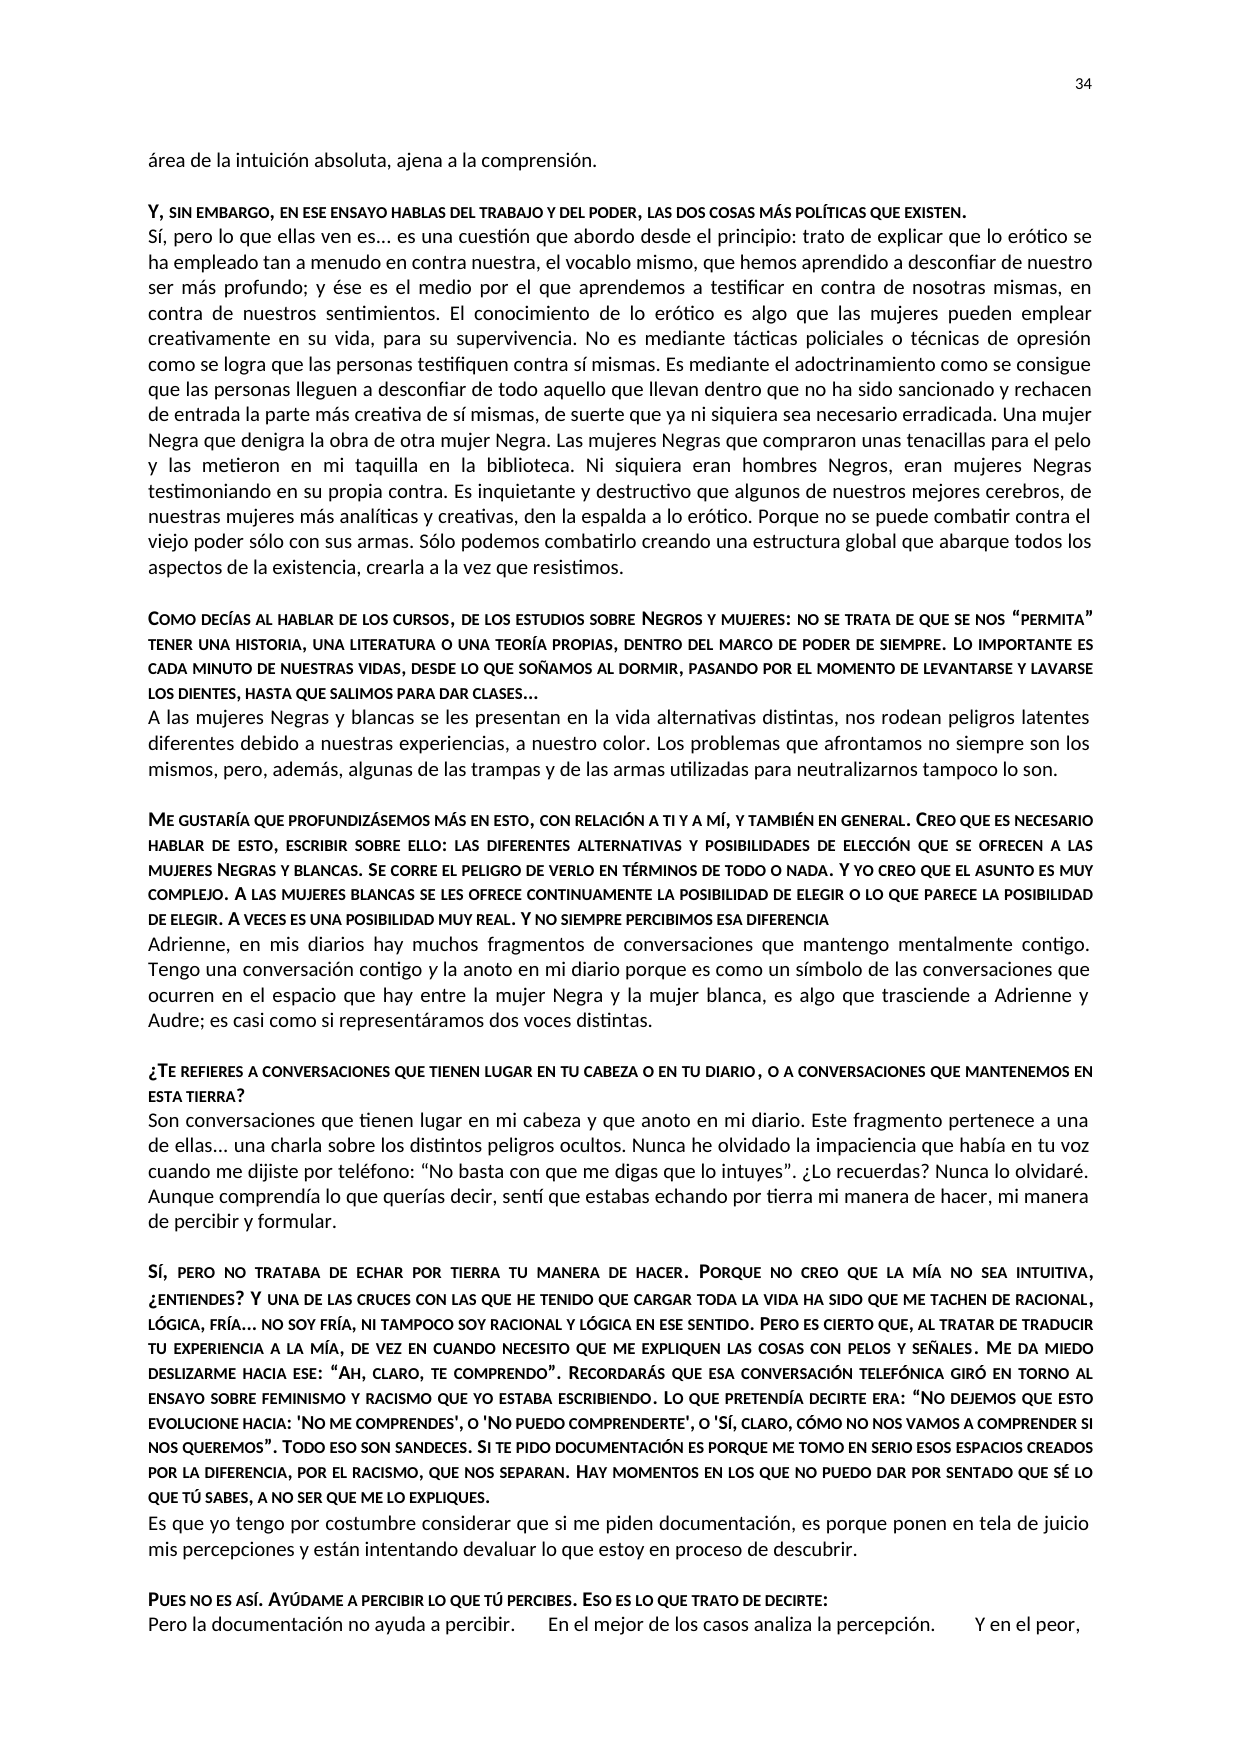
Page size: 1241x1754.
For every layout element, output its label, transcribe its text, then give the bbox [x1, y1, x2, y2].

text 34 [1075, 73, 1094, 94]
text PUES NO ES ASÍ. AYÚDAME A PERCIBIR LO QUE TÚ PERCIBES. ESO ES LO QUE TRATO DE DECIRTE: [148, 1586, 1094, 1611]
text Es que yo tengo por costumbre considerar que si me piden documentación, es porque ponen en tela de juicio mis percepciones y están intentando devaluar lo que estoy en proceso de descubrir. [148, 1510, 1092, 1561]
text Sí, pero lo que ellas ven es... es una cuestión que abordo desde el principio: trato de explicar que lo erótico se ha empleado tan a menudo en contra nuestra, el vocablo mismo, que hemos aprendido a desconfiar de nuestro ser más profundo; y ése es el medio por el que aprendemos a testificar en contra de nosotras mismas, en contra de nuestros sentimientos. El conocimiento de lo erótico es algo que las mujeres pueden emplear creativamente en su vida, para su supervivencia. No es mediante tácticas policiales o técnicas de opresión como se logra que las personas testifiquen contra sí mismas. Es mediante el adoctrinamiento como se consigue que las personas lleguen a desconfiar de todo aquello que llevan dentro que no ha sido sancionado y rechacen de entrada la parte más creativa de sí mismas, de suerte que ya ni siquiera sea necesario erradicada. Una mujer Negra que denigra la obra de otra mujer Negra. Las mujeres Negras que compraron unas tenacillas para el pelo y las metieron en mi taquilla en la biblioteca. Ni siquiera eran hombres Negros, eran mujeres Negras testimoniando en su propia contra. Es inquietante y destructivo que algunos de nuestros mejores cerebros, de nuestras mujeres más analíticas y creativas, den la espalda a lo erótico. Porque no se puede combatir contra el viejo poder sólo con sus armas. Sólo podemos combatirlo creando una estructura global que abarque todos los aspectos de la existencia, crearla a la vez que resistimos. [148, 224, 1094, 579]
text área de la intuición absoluta, ajena a la comprensión. [148, 147, 1094, 173]
text SÍ, PERO NO TRATABA DE ECHAR POR TIERRA TU MANERA DE HACER. PORQUE NO CREO QUE LA MÍA NO SEA INTUITIVA, ¿ENTIENDES? Y UNA DE LAS CRUCES CON LAS QUE HE TENIDO QUE CARGAR TODA LA VIDA HA SIDO QUE ME TACHEN DE RACIONAL, LÓGICA, FRÍA... NO SOY FRÍA, NI TAMPOCO SOY RACIONAL Y LÓGICA EN ESE SENTIDO. PERO ES CIERTO QUE, AL TRATAR DE TRADUCIR TU EXPERIENCIA A LA MÍA, DE VEZ EN CUANDO NECESITO QUE ME EXPLIQUEN LAS COSAS CON PELOS Y SEÑALES. ME DA MIEDO DESLIZARME HACIA ESE: “AH, CLARO, TE COMPRENDO”. RECORDARÁS QUE ESA CONVERSACIÓN TELEFÓNICA GIRÓ EN TORNO AL ENSAYO SOBRE FEMINISMO Y RACISMO QUE YO ESTABA ESCRIBIENDO. LO QUE PRETENDÍA DECIRTE ERA: “NO DEJEMOS QUE ESTO EVOLUCIONE HACIA: 'NO ME COMPRENDES', O 'NO PUEDO COMPRENDERTE', O 'SÍ, CLARO, CÓMO NO NOS VAMOS A COMPRENDER SI NOS QUEREMOS”. TODO ESO SON SANDECES. SI TE PIDO DOCUMENTACIÓN ES PORQUE ME TOMO EN SERIO ESOS ESPACIOS CREADOS POR LA DIFERENCIA, POR EL RACISMO, QUE NOS SEPARAN. HAY MOMENTOS EN LOS QUE NO PUEDO DAR POR SENTADO QUE SÉ LO QUE TÚ SABES, A NO SER QUE ME LO EXPLIQUES. [148, 1258, 1094, 1508]
text Y, SIN EMBARGO, EN ESE ENSAYO HABLAS DEL TRABAJO Y DEL PODER, LAS DOS COSAS MÁS POLÍTICAS QUE EXISTEN. [148, 198, 1094, 223]
text Son conversaciones que tienen lugar en mi cabeza y que anoto en mi diario. Este fragmento pertenece a una de ellas... una charla sobre los distintos peligros ocultos. Nunca he olvidado la impaciencia que había en tu voz cuando me dijiste por teléfono: “No basta con que me digas que lo intuyes”. ¿Lo recuerdas? Nunca lo olvidaré. Aunque comprendía lo que querías decir, sentí que estabas echando por tierra mi manera de hacer, mi manera de percibir y formular. [148, 1107, 1092, 1234]
text A las mujeres Negras y blancas se les presentan en la vida alternativas distintas, nos rodean peligros latentes diferentes debido a nuestras experiencias, a nuestro color. Los problemas que afrontamos no siempre son los mismos, pero, además, algunas de las trampas y de las armas utilizadas para neutralizarnos tampoco lo son. [148, 704, 1092, 781]
text Pero la documentación no ayuda a percibir. En el mejor de los casos analiza la percepción. Y en el peor, [148, 1611, 1094, 1637]
text COMO DECÍAS AL HABLAR DE LOS CURSOS, DE LOS ESTUDIOS SOBRE NEGROS Y MUJERES: NO SE TRATA DE QUE SE NOS “PERMITA” TENER UNA HISTORIA, UNA LITERATURA O UNA TEORÍA PROPIAS, DENTRO DEL MARCO DE PODER DE SIEMPRE. LO IMPORTANTE ES CADA MINUTO DE NUESTRAS VIDAS, DESDE LO QUE SOÑAMOS AL DORMIR, PASANDO POR EL MOMENTO DE LEVANTARSE Y LAVARSE LOS DIENTES, HASTA QUE SALIMOS PARA DAR CLASES... [148, 605, 1094, 704]
text ME GUSTARÍA QUE PROFUNDIZÁSEMOS MÁS EN ESTO, CON RELACIÓN A TI Y A MÍ, Y TAMBIÉN EN GENERAL. CREO QUE ES NECESARIO HABLAR DE ESTO, ESCRIBIR SOBRE ELLO: LAS DIFERENTES ALTERNATIVAS Y POSIBILIDADES DE ELECCIÓN QUE SE OFRECEN A LAS MUJERES NEGRAS Y BLANCAS. SE CORRE EL PELIGRO DE VERLO EN TÉRMINOS DE TODO O NADA. Y YO CREO QUE EL ASUNTO ES MUY COMPLEJO. A LAS MUJERES BLANCAS SE LES OFRECE CONTINUAMENTE LA POSIBILIDAD DE ELEGIR O LO QUE PARECE LA POSIBILIDAD DE ELEGIR. A VECES ES UNA POSIBILIDAD MUY REAL. Y NO SIEMPRE PERCIBIMOS ESA DIFERENCIA [148, 806, 1094, 930]
text ¿TE REFIERES A CONVERSACIONES QUE TIENEN LUGAR EN TU CABEZA O EN TU DIARIO, O A CONVERSACIONES QUE MANTENEMOS EN ESTA TIERRA? [148, 1057, 1094, 1107]
text Adrienne, en mis diarios hay muchos fragmentos de conversaciones que mantengo mentalmente contigo. Tengo una conversación contigo y la anoto en mi diario porque es como un símbolo de las conversaciones que ocurren en el espacio que hay entre la mujer Negra y la mujer blanca, es algo que trasciende a Adrienne y Audre; es casi como si representáramos dos voces distintas. [148, 931, 1092, 1033]
